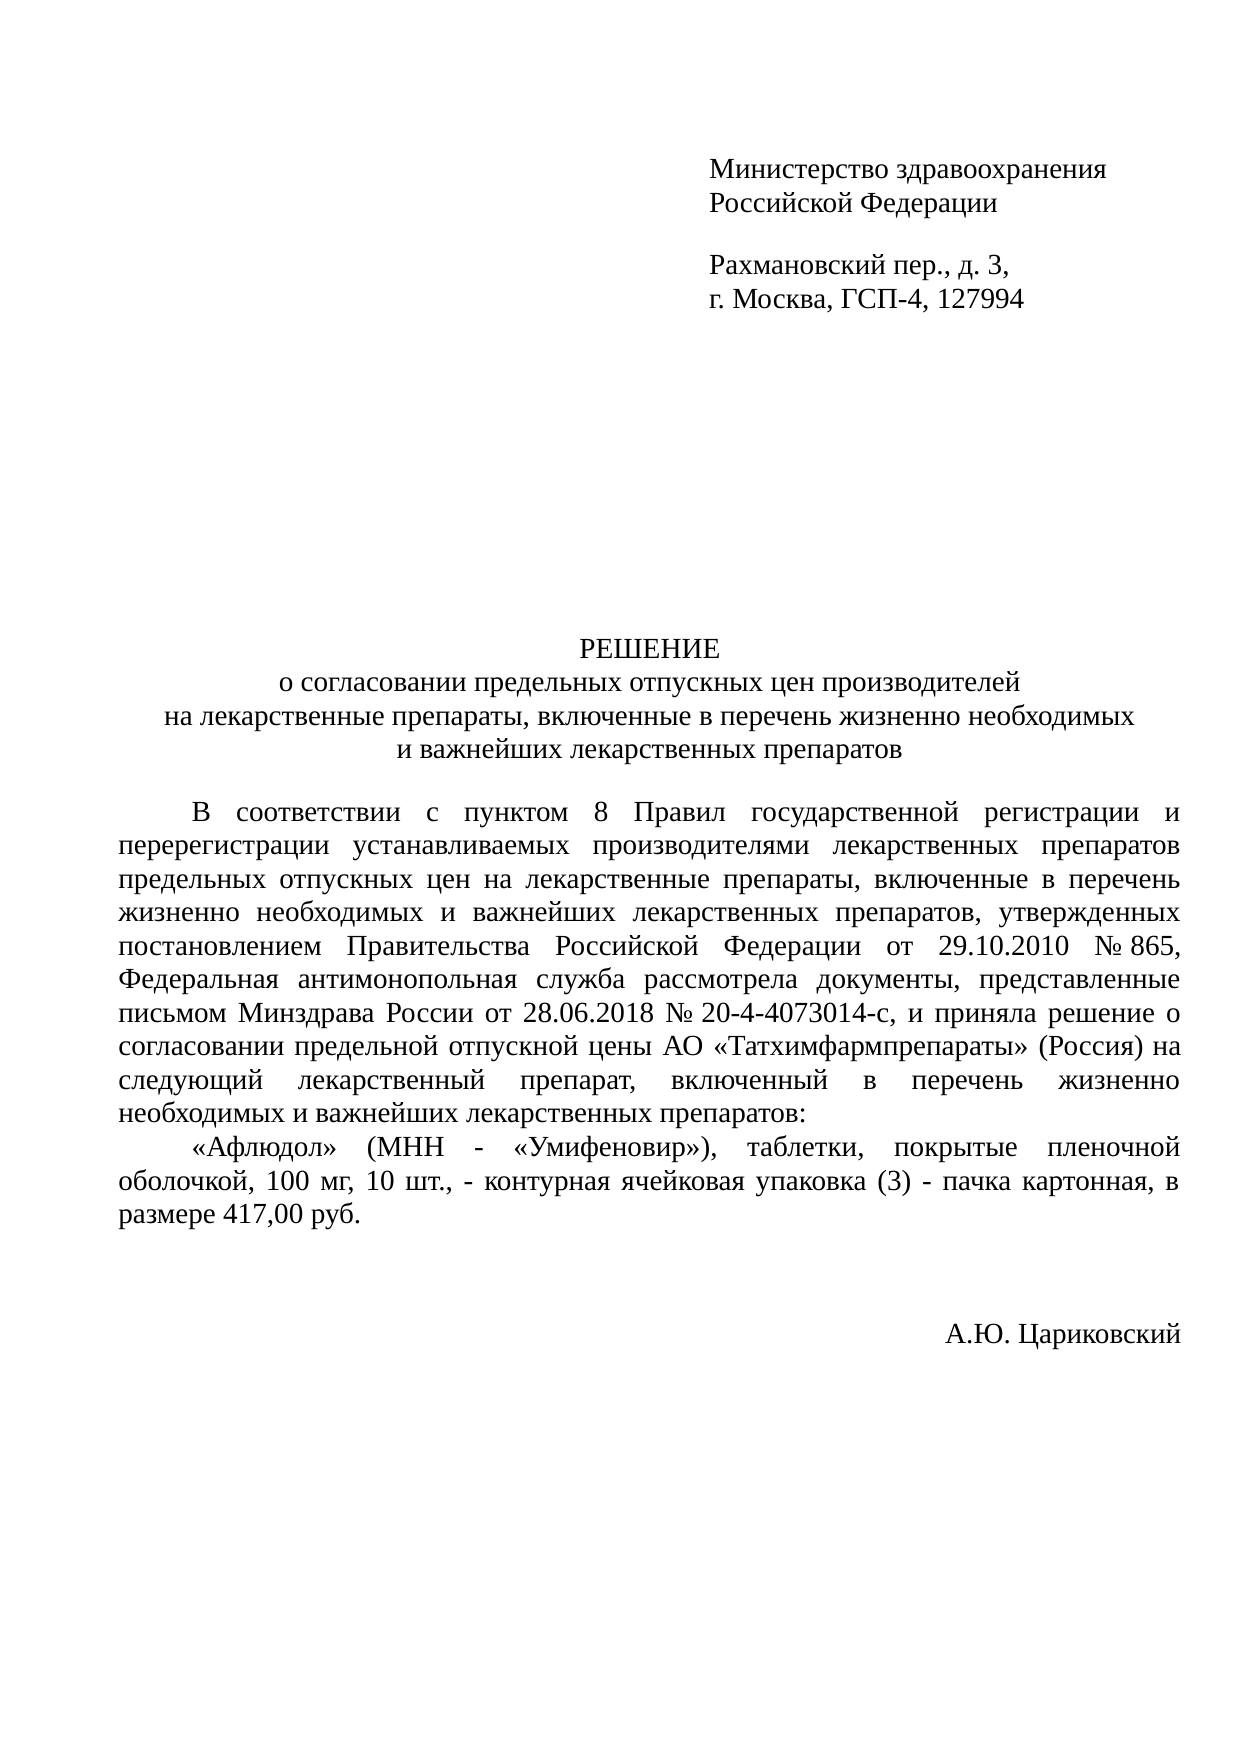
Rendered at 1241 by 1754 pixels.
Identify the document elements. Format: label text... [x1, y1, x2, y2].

text на лекарственные препараты, включенные в перечень жизненно необходимых [118, 698, 1181, 731]
text Министерство здравоохранения [709, 152, 1181, 185]
text г. Москва, ГСП-4, 127994 [709, 281, 1181, 314]
text В соответствии с пунктом 8 Правил государственной регистрации и перерегистрации устанавливаемых производителями лекарственных препаратов предельных отпускных цен на лекарственные препараты, включенные в перечень жизненно необходимых и важнейших лекарственных препаратов, утвержденных постановлением Правительства Российской Федерации от 29.10.2010 № 865, Федеральная антимонопольная служба рассмотрела документы, представленные письмом Минздрава России от 28.06.2018 № 20-4-4073014-с, и приняла решение о согласовании предельной отпускной цены АО «Татхимфармпрепараты» (Россия) на следующий лекарственный препарат, включенный в перечень жизненно необходимых и важнейших лекарственных препаратов: [118, 794, 1181, 1129]
text А.Ю. Цариковский [118, 1316, 1181, 1349]
text РЕШЕНИЕ [118, 631, 1181, 664]
text Российской Федерации [709, 185, 1181, 219]
text «Афлюдол» (МНН - «Умифеновир»), таблетки, покрытые пленочной оболочкой, 100 мг, 10 шт., - контурная ячейковая упаковка (3) - пачка картонная, в размере 417,00 руб. [118, 1129, 1181, 1230]
text Рахмановский пер., д. 3, [709, 247, 1181, 281]
text и важнейших лекарственных препаратов [118, 731, 1181, 765]
text о согласовании предельных отпускных цен производителей [118, 664, 1181, 698]
